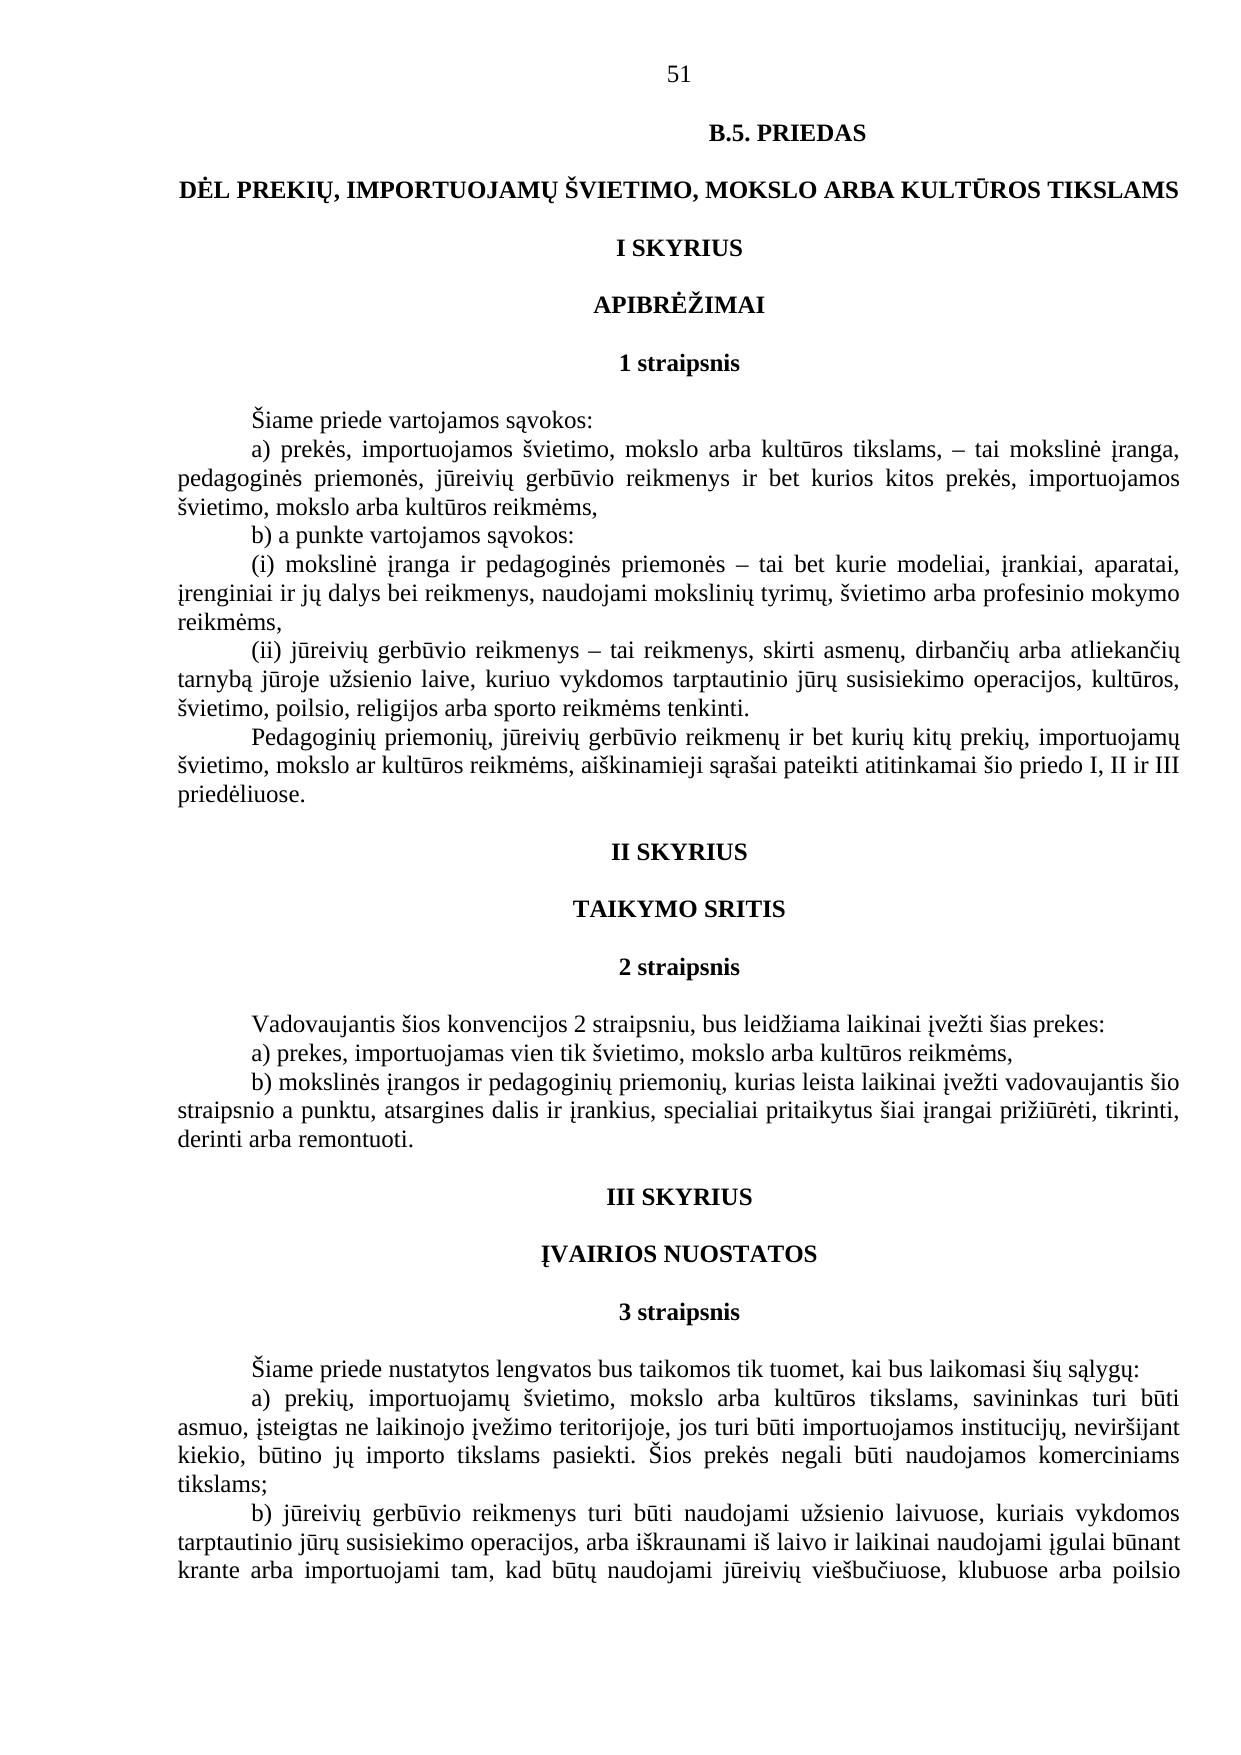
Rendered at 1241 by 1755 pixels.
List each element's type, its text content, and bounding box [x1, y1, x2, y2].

text Pedagoginių priemonių, jūreivių gerbūvio reikmenų ir bet kurių kitų prekių, importuojamų švietimo, mokslo ar kultūros reikmėms, aiškinamieji sąrašai pateikti atitinkamai šio priedo I, II ir III priedėliuose. [177, 722, 1181, 808]
text b) mokslinės įrangos ir pedagoginių priemonių, kurias leista laikinai įvežti vadovaujantis šio straipsnio a punktu, atsargines dalis ir įrankius, specialiai pritaikytus šiai įrangai prižiūrėti, tikrinti, derinti arba remontuoti. [177, 1067, 1181, 1153]
text Taikymo sritis [177, 894, 1181, 923]
text II SKYRIUS [177, 837, 1181, 866]
text B.5. PRIEDAS [177, 118, 1181, 147]
text Vadovaujantis šios konvencijos 2 straipsniu, bus leidžiama laikinai įvežti šias prekes: [177, 1009, 1181, 1038]
text a) prekės, importuojamos švietimo, mokslo arba kultūros tikslams, – tai mokslinė įranga, pedagoginės priemonės, jūreivių gerbūvio reikmenys ir bet kurios kitos prekės, importuojamos švietimo, mokslo arba kultūros reikmėms, [177, 434, 1181, 521]
text b) a punkte vartojamos sąvokos: [177, 521, 1181, 549]
text III SKYRIUS [177, 1182, 1181, 1211]
text a) prekių, importuojamų švietimo, mokslo arba kultūros tikslams, savininkas turi būti asmuo, įsteigtas ne laikinojo įvežimo teritorijoje, jos turi būti importuojamos institucijų, neviršijant kiekio, būtino jų importo tikslams pasiekti. Šios prekės negali būti naudojamos komerciniams tikslams; [177, 1383, 1181, 1498]
text a) prekes, importuojamas vien tik švietimo, mokslo arba kultūros reikmėms, [177, 1038, 1181, 1067]
text (ii) jūreivių gerbūvio reikmenys – tai reikmenys, skirti asmenų, dirbančių arba atliekančių tarnybą jūroje užsienio laive, kuriuo vykdomos tarptautinio jūrų susisiekimo operacijos, kultūros, švietimo, poilsio, religijos arba sporto reikmėms tenkinti. [177, 636, 1181, 722]
text Apibrėžimai [177, 291, 1181, 319]
text 3 straipsnis [177, 1297, 1181, 1326]
text (i) mokslinė įranga ir pedagoginės priemonės – tai bet kurie modeliai, įrankiai, aparatai, įrenginiai ir jų dalys bei reikmenys, naudojami mokslinių tyrimų, švietimo arba profesinio mokymo reikmėms, [177, 549, 1181, 636]
text Įvairios nuostatos [177, 1239, 1181, 1268]
text DĖL PREKIŲ, IMPORTUOJAMŲ ŠVIETIMO, MOKSLO ARBA KULTŪROS TIKSLAMS [177, 176, 1181, 204]
text 1 straipsnis [177, 348, 1181, 377]
text 2 straipsnis [177, 952, 1181, 981]
text b) jūreivių gerbūvio reikmenys turi būti naudojami užsienio laivuose, kuriais vykdomos tarptautinio jūrų susisiekimo operacijos, arba iškraunami iš laivo ir laikinai naudojami įgulai būnant krante arba importuojami tam, kad būtų naudojami jūreivių viešbučiuose, klubuose arba poilsio [177, 1498, 1181, 1584]
text Šiame priede nustatytos lengvatos bus taikomos tik tuomet, kai bus laikomasi šių sąlygų: [177, 1354, 1181, 1383]
text I SKYRIUS [177, 233, 1181, 262]
text Šiame priede vartojamos sąvokos: [177, 406, 1181, 434]
